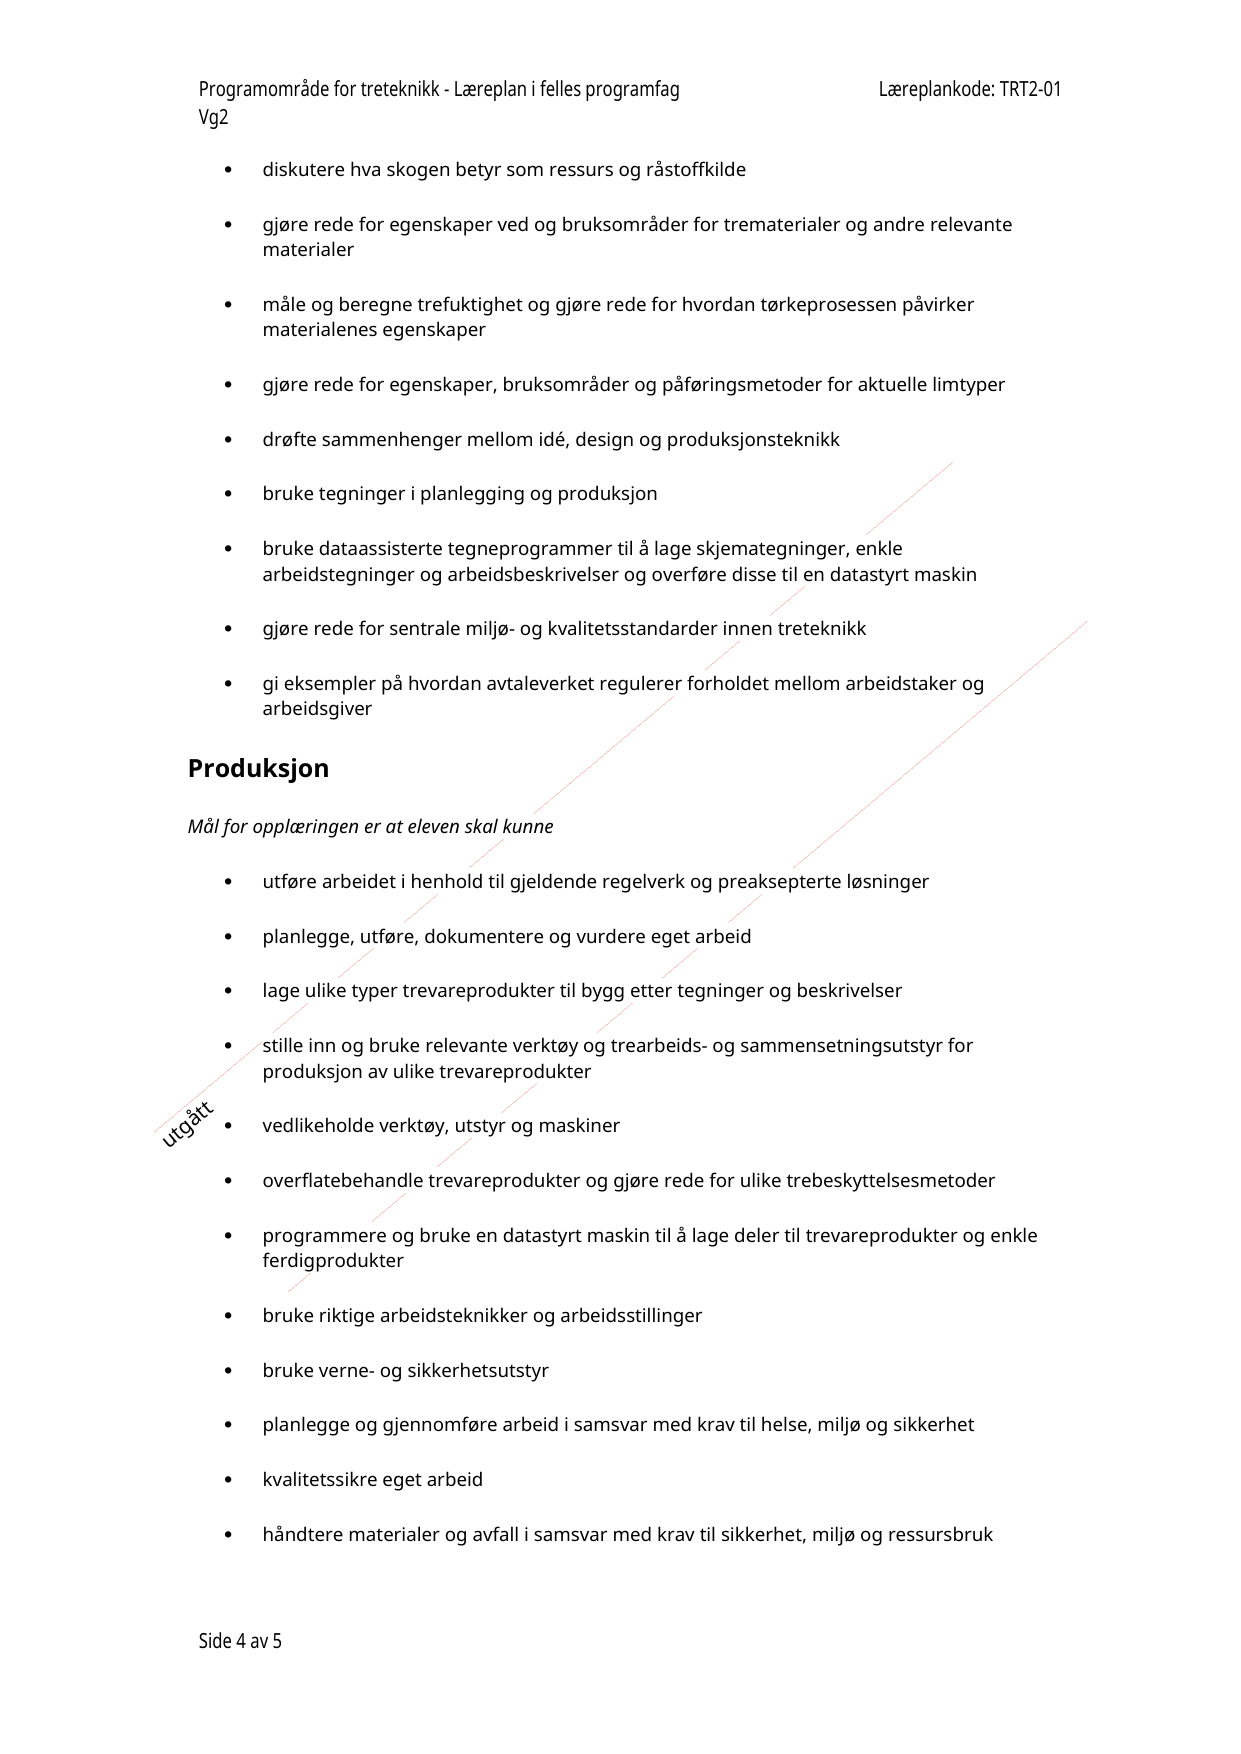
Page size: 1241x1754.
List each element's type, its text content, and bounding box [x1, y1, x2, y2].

subtitle Produksjon [336, 750, 608, 784]
list gi eksempler på hvordan avtaleverket regulerer forholdet mellom arbeidstaker og arbeidsgiver [646, 670, 1027, 721]
list kvalitetssikre eget arbeid [225, 1466, 263, 1492]
text Mål for opplæringen er at eleven skal kunne [829, 814, 1053, 839]
list bruke dataassisterte tegneprogrammer til å lage skjemategninger, enkle arbeidstegninger og arbeidsbeskrivelser og overføre disse til en datastyrt maskin [908, 535, 1053, 586]
list diskutere hva skogen betyr som ressurs og råstoffkilde [751, 156, 1053, 182]
list måle og beregne trefuktighet og gjøre rede for hvordan tørkeprosessen påvirker materialenes egenskaper [491, 291, 1053, 342]
list programmere og bruke en datastyrt maskin til å lage deler til trevareprodukter og enkle ferdigprodukter [342, 1222, 1053, 1273]
list gi eksempler på hvordan avtaleverket regulerer forholdet mellom arbeidstaker og arbeidsgiver [970, 670, 1053, 721]
list lage ulike typer trevareprodukter til bygg etter tegninger og beskrivelser [908, 978, 1053, 1003]
subtitle Produksjon [895, 750, 1053, 784]
list gjøre rede for egenskaper ved og bruksområder for trematerialer og andre relevante materialer [359, 211, 1053, 262]
list stille inn og bruke relevante verktøy og trearbeids- og sammensetningsutstyr for produksjon av ulike trevareprodukter [597, 1032, 1053, 1083]
list vedlikeholde verktøy, utstyr og maskiner [625, 1113, 1053, 1138]
list gi eksempler på hvordan avtaleverket regulerer forholdet mellom arbeidstaker og arbeidsgiver [377, 696, 672, 721]
list drøfte sammenhenger mellom idé, design og produksjonsteknikk [845, 426, 1053, 451]
list gjøre rede for sentrale miljø- og kvalitetsstandarder innen treteknikk [872, 616, 1053, 641]
list bruke tegninger i planlegging og produksjon [902, 481, 1053, 506]
list gi eksempler på hvordan avtaleverket regulerer forholdet mellom arbeidstaker og arbeidsgiver [225, 670, 263, 721]
list bruke verne- og sikkerhetsutstyr [554, 1357, 1053, 1382]
list bruke tegninger i planlegging og produksjon [225, 481, 263, 506]
list kvalitetssikre eget arbeid [488, 1466, 1053, 1492]
list bruke riktige arbeidsteknikker og arbeidsstillinger [708, 1302, 1053, 1328]
list gjøre rede for egenskaper ved og bruksområder for trematerialer og andre relevante materialer [225, 211, 263, 262]
subtitle Produksjon [571, 750, 932, 784]
list utføre arbeidet i henhold til gjeldende regelverk og preaksepterte løsninger [934, 868, 1053, 894]
text Mål for opplæringen er at eleven skal kunne [561, 814, 856, 839]
list bruke tegninger i planlegging og produksjon [663, 481, 928, 506]
list vedlikeholde verktøy, utstyr og maskiner [225, 1113, 263, 1138]
list planlegge og gjennomføre arbeid i samsvar med krav til helse, miljø og sikkerhet [979, 1412, 1053, 1437]
list bruke verne- og sikkerhetsutstyr [225, 1357, 263, 1382]
list planlegge, utføre, dokumentere og vurdere eget arbeid [757, 923, 1053, 948]
list programmere og bruke en datastyrt maskin til å lage deler til trevareprodukter og enkle ferdigprodukter [225, 1222, 340, 1273]
